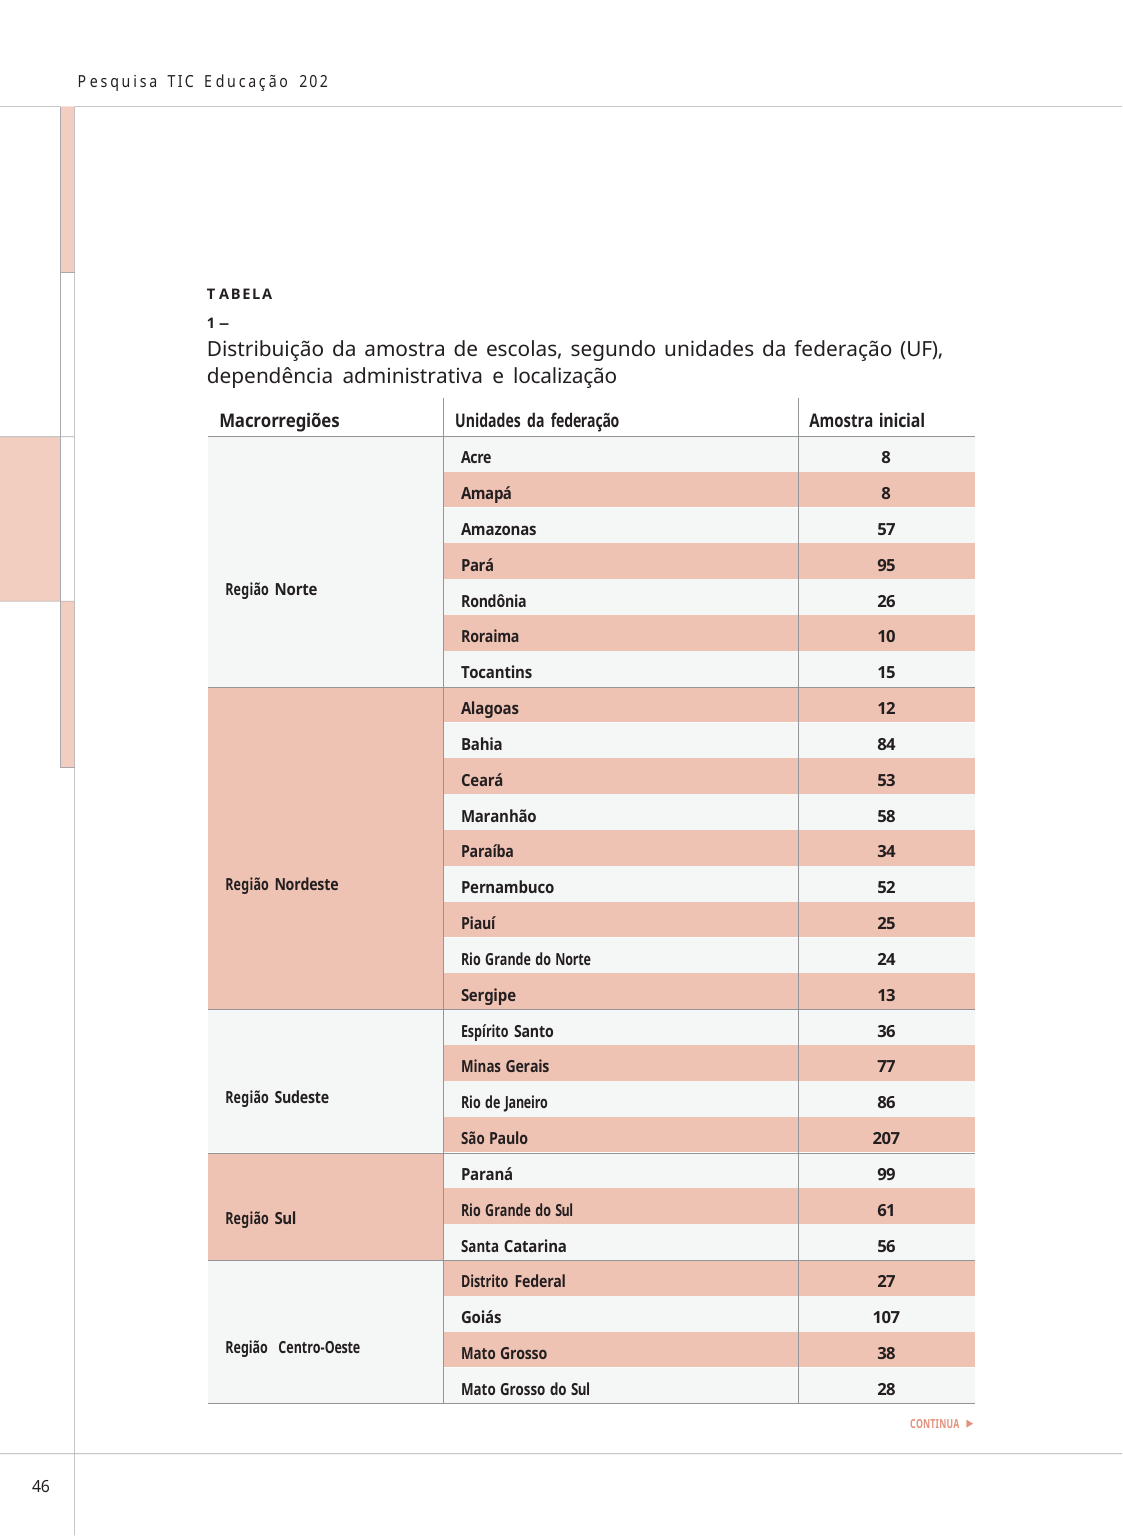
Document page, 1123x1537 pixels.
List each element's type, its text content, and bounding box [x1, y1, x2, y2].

table_cell 27 [799, 1261, 975, 1296]
table_cell Maranhão [444, 794, 798, 830]
table_cell Minas Gerais [444, 1045, 798, 1081]
table_cell Rio Grande do Norte [444, 938, 798, 973]
table_cell Roraima [444, 615, 798, 651]
table_cell Ceará [444, 758, 798, 794]
text CONTINUA ⯈ [133, 1415, 976, 1432]
table_cell Região Sul [208, 1154, 443, 1260]
table_cell 24 [799, 938, 975, 973]
table_cell Pará [444, 543, 798, 579]
table_cell Piauí [444, 902, 798, 937]
table_cell 77 [799, 1045, 975, 1081]
table_cell 8 [799, 472, 975, 507]
table_cell Região Centro-Oeste [208, 1261, 443, 1403]
table_cell Amapá [444, 472, 798, 507]
table_cell 58 [799, 794, 975, 830]
table_cell Espírito Santo [444, 1010, 798, 1045]
table_cell 99 [799, 1154, 975, 1188]
table_cell Região Nordeste [208, 688, 443, 1009]
table_cell Distrito Federal [444, 1261, 798, 1296]
table_cell 28 [799, 1368, 975, 1403]
table_cell Sergipe [444, 973, 798, 1009]
table_cell São Paulo [444, 1117, 798, 1152]
table_cell 36 [799, 1010, 975, 1045]
table_cell 38 [799, 1332, 975, 1367]
table_cell 8 [799, 437, 975, 472]
table_cell Santa Catarina [444, 1224, 798, 1260]
table_cell 10 [799, 615, 975, 651]
table_cell 52 [799, 866, 975, 902]
table_cell 56 [799, 1224, 975, 1260]
table_cell 84 [799, 723, 975, 758]
table_cell Rondônia [444, 579, 798, 615]
table_cell Paraná [444, 1154, 798, 1188]
table_cell Rio Grande do Sul [444, 1188, 798, 1224]
table_cell Mato Grosso do Sul [444, 1368, 798, 1403]
table_cell Paraíba [444, 830, 798, 866]
table_cell Alagoas [444, 688, 798, 722]
table_header Macrorregiões [208, 398, 443, 436]
table_cell Bahia [444, 723, 798, 758]
table_cell 61 [799, 1188, 975, 1224]
table_cell 53 [799, 758, 975, 794]
table_cell 95 [799, 543, 975, 579]
table_cell 57 [799, 508, 975, 543]
table_cell Acre [444, 437, 798, 472]
table_cell 107 [799, 1296, 975, 1332]
table_cell 207 [799, 1117, 975, 1152]
text T ABELA 1 – [207, 284, 285, 333]
table_cell Tocantins [444, 651, 798, 687]
table_cell 34 [799, 830, 975, 866]
table_cell Amazonas [444, 508, 798, 543]
table_header Unidades da federação [444, 398, 798, 436]
table_cell 13 [799, 973, 975, 1009]
table_cell 25 [799, 902, 975, 937]
table_cell Pernambuco [444, 866, 798, 902]
table_cell 86 [799, 1081, 975, 1117]
table_cell Goiás [444, 1296, 798, 1332]
table_cell Mato Grosso [444, 1332, 798, 1367]
text Distribuição da amostra de escolas, segundo unidades da federação (UF), [207, 342, 990, 360]
table_cell 26 [799, 579, 975, 615]
text dependência administrativa e localização [207, 361, 990, 389]
table_cell 12 [799, 688, 975, 722]
table_cell Região Norte [208, 437, 443, 687]
table_header Amostra inicial [799, 398, 975, 436]
table_cell Rio de Janeiro [444, 1081, 798, 1117]
table_cell 15 [799, 651, 975, 687]
table_cell Região Sudeste [208, 1010, 443, 1152]
